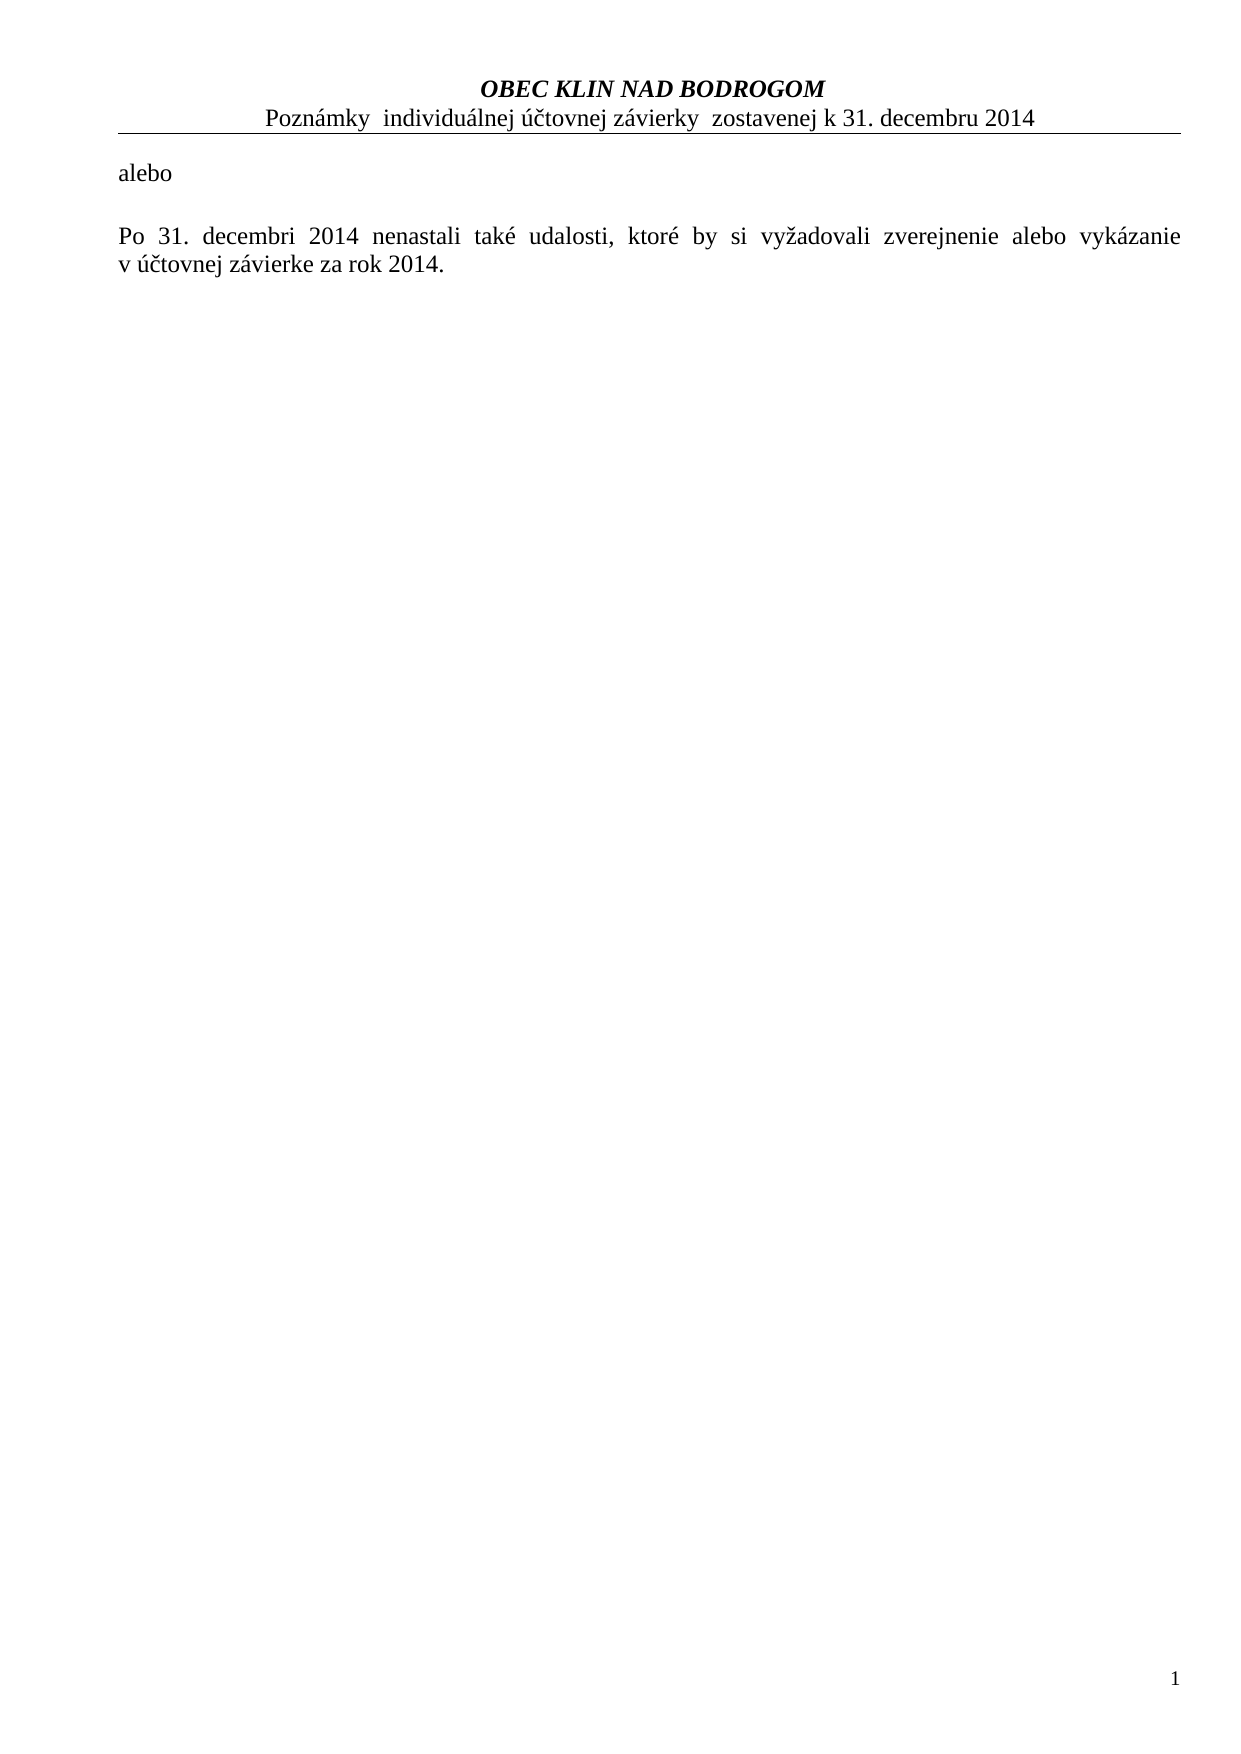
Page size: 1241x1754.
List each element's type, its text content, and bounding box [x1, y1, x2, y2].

text Po 31. decembri 2014 nenastali také udalosti, ktoré by si vyžadovali zverejnenie alebo vykázanie v účtovnej závierke za rok 2014. [118, 221, 1181, 278]
text alebo [118, 158, 1181, 187]
